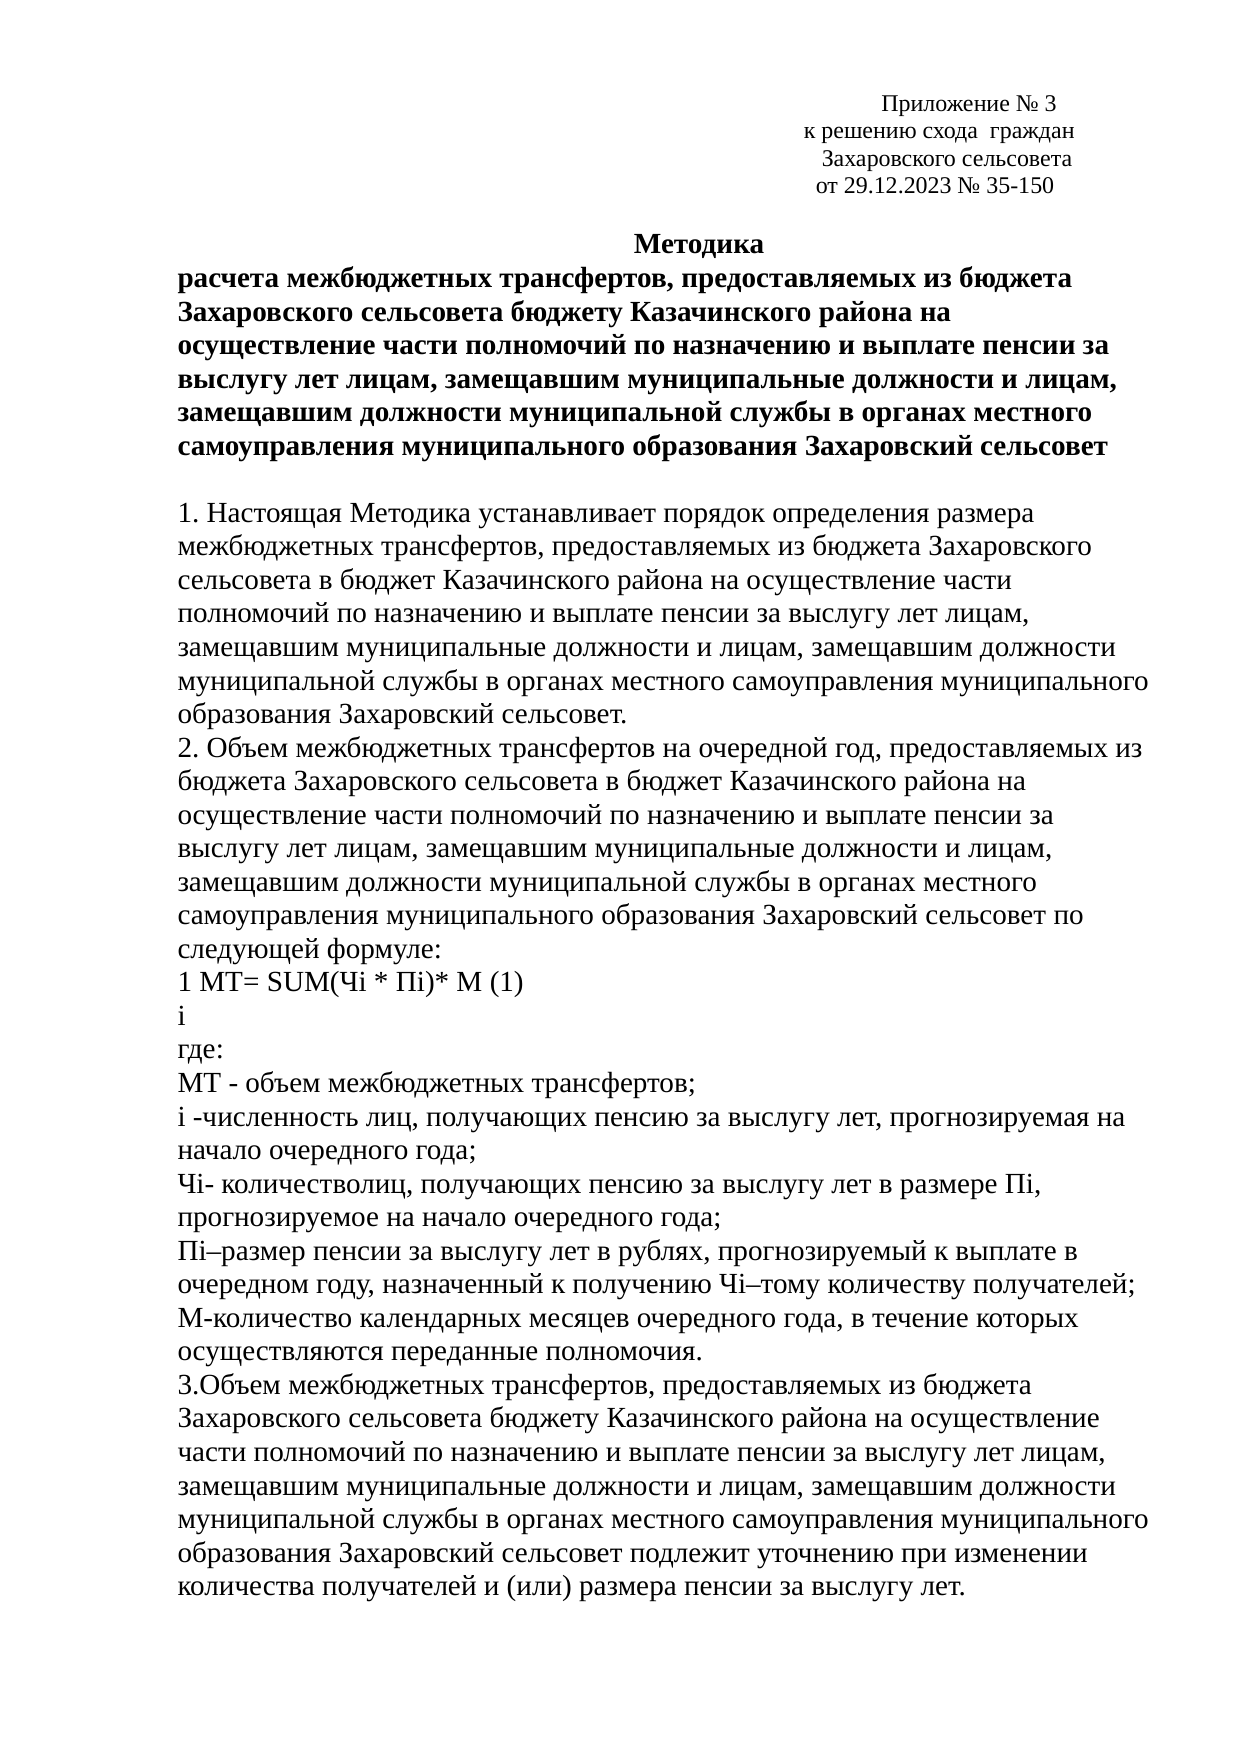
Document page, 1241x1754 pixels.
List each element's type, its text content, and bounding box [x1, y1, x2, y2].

text i -численность лиц, получающих пенсию за выслугу лет, прогнозируемая на начало очередного года; [177, 1099, 1152, 1166]
text 3.Объем межбюджетных трансфертов, предоставляемых из бюджета Захаровского сельсовета бюджету Казачинского района на осуществление части полномочий по назначению и выплате пенсии за выслугу лет лицам, замещавшим муниципальные должности и лицам, замещавшим должности муниципальной службы в органах местного самоуправления муниципального образования Захаровский сельсовет подлежит уточнению при изменении количества получателей и (или) размера пенсии за выслугу лет. [177, 1367, 1152, 1602]
text 1. Настоящая Методика устанавливает порядок определения размера межбюджетных трансфертов, предоставляемых из бюджета Захаровского сельсовета в бюджет Казачинского района на осуществление части полномочий по назначению и выплате пенсии за выслугу лет лицам, замещавшим муниципальные должности и лицам, замещавшим должности муниципальной службы в органах местного самоуправления муниципального образования Захаровский сельсовет. [177, 495, 1152, 730]
text Чi- количестволиц, получающих пенсию за выслугу лет в размере Пi, прогнозируемое на начало очередного года; [177, 1166, 1152, 1233]
text 2. Объем межбюджетных трансфертов на очередной год, предоставляемых из бюджета Захаровского сельсовета в бюджет Казачинского района на осуществление части полномочий по назначению и выплате пенсии за выслугу лет лицам, замещавшим муниципальные должности и лицам, замещавшим должности муниципальной службы в органах местного самоуправления муниципального образования Захаровский сельсовет по следующей формуле: [177, 730, 1152, 964]
text i [177, 998, 1152, 1032]
text Приложение № 3 [177, 89, 1152, 116]
text 1 МТ= SUM(Чi * Пi)* М (1) [177, 964, 1152, 998]
text Методика [177, 227, 1152, 260]
text Пi–размер пенсии за выслугу лет в рублях, прогнозируемый к выплате в очередном году, назначенный к получению Чi–тому количеству получателей; [177, 1233, 1152, 1300]
text МТ - объем межбюджетных трансфертов; [177, 1065, 1152, 1099]
text Захаровского сельсовета [177, 144, 1152, 171]
text где: [177, 1032, 1152, 1065]
text к решению схода граждан [177, 116, 1152, 144]
text от 29.12.2023 № 35-150 [177, 171, 1152, 199]
text расчета межбюджетных трансфертов, предоставляемых из бюджета Захаровского сельсовета бюджету Казачинского района на осуществление части полномочий по назначению и выплате пенсии за выслугу лет лицам, замещавшим муниципальные должности и лицам, замещавшим должности муниципальной службы в органах местного самоуправления муниципального образования Захаровский сельсовет [177, 260, 1152, 461]
text М-количество календарных месяцев очередного года, в течение которых осуществляются переданные полномочия. [177, 1300, 1152, 1367]
